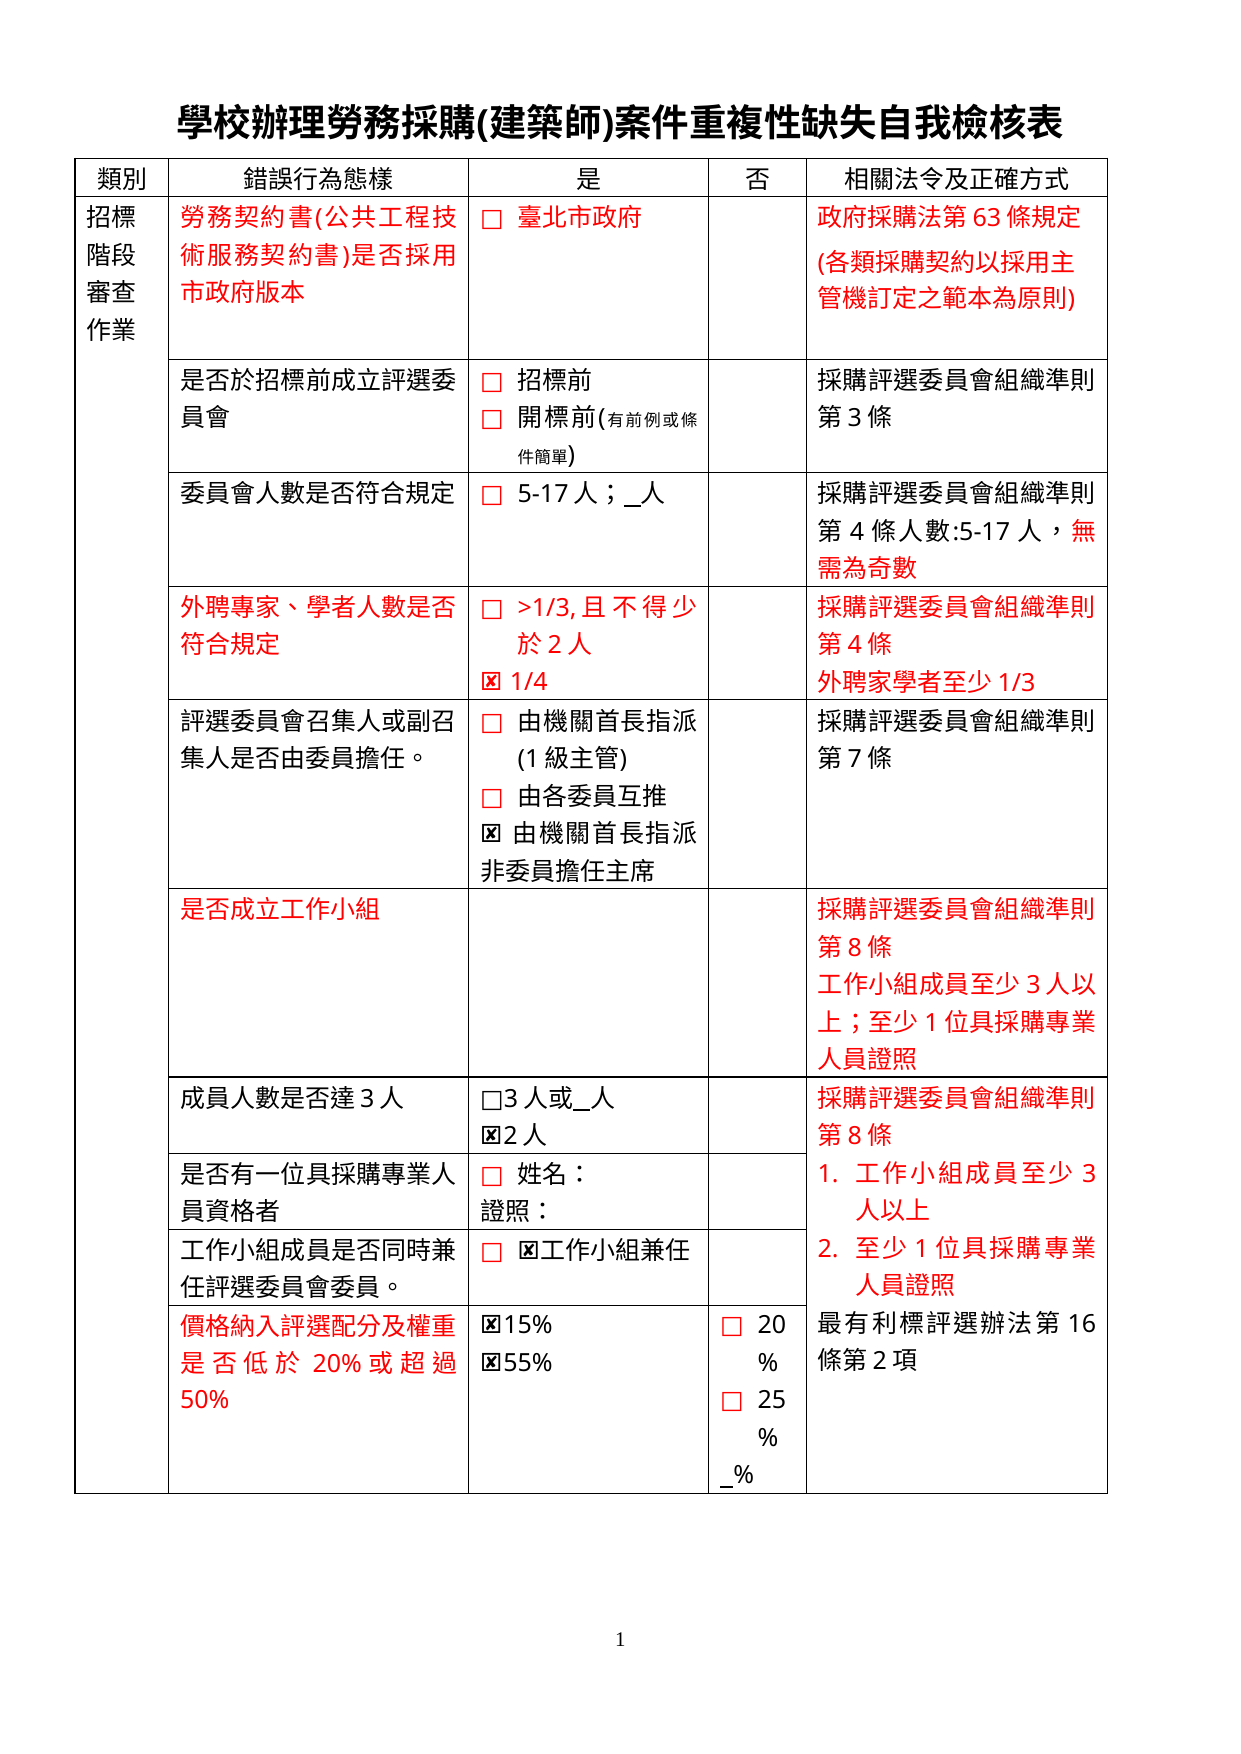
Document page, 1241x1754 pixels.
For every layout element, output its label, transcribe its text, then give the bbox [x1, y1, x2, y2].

table_cell 招標階段審查作業 [76, 197, 168, 1493]
table_header 相關法令及正確方式 [807, 159, 1107, 196]
table_cell 外聘專家、學者人數是否符合規定 [169, 587, 468, 699]
table_cell 姓名： 證照： [469, 1154, 708, 1228]
table_cell 評選委員會召集人或副召集人是否由委員擔任。 [169, 700, 468, 888]
table_cell 工作小組成員是否同時兼任評選委員會委員。 [169, 1230, 468, 1304]
table_cell [709, 1154, 806, 1228]
table_cell 是否於招標前成立評選委員會 [169, 360, 468, 472]
table_cell 15% 55% [469, 1306, 708, 1493]
table_cell [709, 1230, 806, 1304]
table_cell 採購評選委員會組織準則第3條 [807, 360, 1107, 472]
table_cell 成員人數是否達3人 [169, 1078, 468, 1152]
table_cell 招標前 開標前(有前例或條件簡單) [469, 360, 708, 472]
table_cell [709, 889, 806, 1076]
table_header 否 [709, 159, 806, 196]
table_cell 勞務契約書(公共工程技術服務契約書)是否採用市政府版本 [169, 197, 468, 359]
table_cell 委員會人數是否符合規定 [169, 473, 468, 586]
table_header 是 [469, 159, 708, 196]
table_cell 20% 25% % [709, 1306, 806, 1493]
table_cell □3人或 人 2人 [469, 1078, 708, 1152]
table_cell >1/3,且不得少於2人  1/4 [469, 587, 708, 699]
table_cell 採購評選委員會組織準則第7條 [807, 700, 1107, 888]
table_cell [709, 197, 806, 359]
table_cell 採購評選委員會組織準則第8條 工作小組成員至少3人以上；至少1位具採購專業人員證照 [807, 889, 1107, 1076]
table_cell 政府採購法第63條規定 (各類採購契約以採用主管機訂定之範本為原則) [807, 197, 1107, 359]
table_cell 臺北市政府 [469, 197, 708, 359]
table_header 錯誤行為態樣 [169, 159, 468, 196]
table_cell 由機關首長指派(1級主管) 由各委員互推  由機關首長指派非委員擔任主席 [469, 700, 708, 888]
table_cell [469, 889, 708, 1076]
text 學校辦理勞務採購(建築師)案件重複性缺失自我檢核表 [75, 82, 1165, 157]
table_cell [709, 360, 806, 472]
table_cell [709, 700, 806, 888]
table_cell 價格納入評選配分及權重是否低於20%或超過50% [169, 1306, 468, 1493]
table_cell 是否成立工作小組 [169, 889, 468, 1076]
table_cell 是否有一位具採購專業人員資格者 [169, 1154, 468, 1228]
table_cell [709, 473, 806, 586]
table_header 類別 [76, 159, 168, 196]
table_cell 採購評選委員會組織準則第4條人數:5-17人，無需為奇數 [807, 473, 1107, 586]
table_cell [709, 587, 806, 699]
table_cell 工作小組兼任 [469, 1230, 708, 1304]
table_cell 採購評選委員會組織準則第4條 外聘家學者至少1/3 [807, 587, 1107, 699]
table_cell [709, 1078, 806, 1152]
table_cell 採購評選委員會組織準則第8條 工作小組成員至少3人以上 至少1位具採購專業人員證照 最有利標評選辦法第16條第2項 [807, 1078, 1107, 1493]
table_cell 5-17人； 人 [469, 473, 708, 586]
